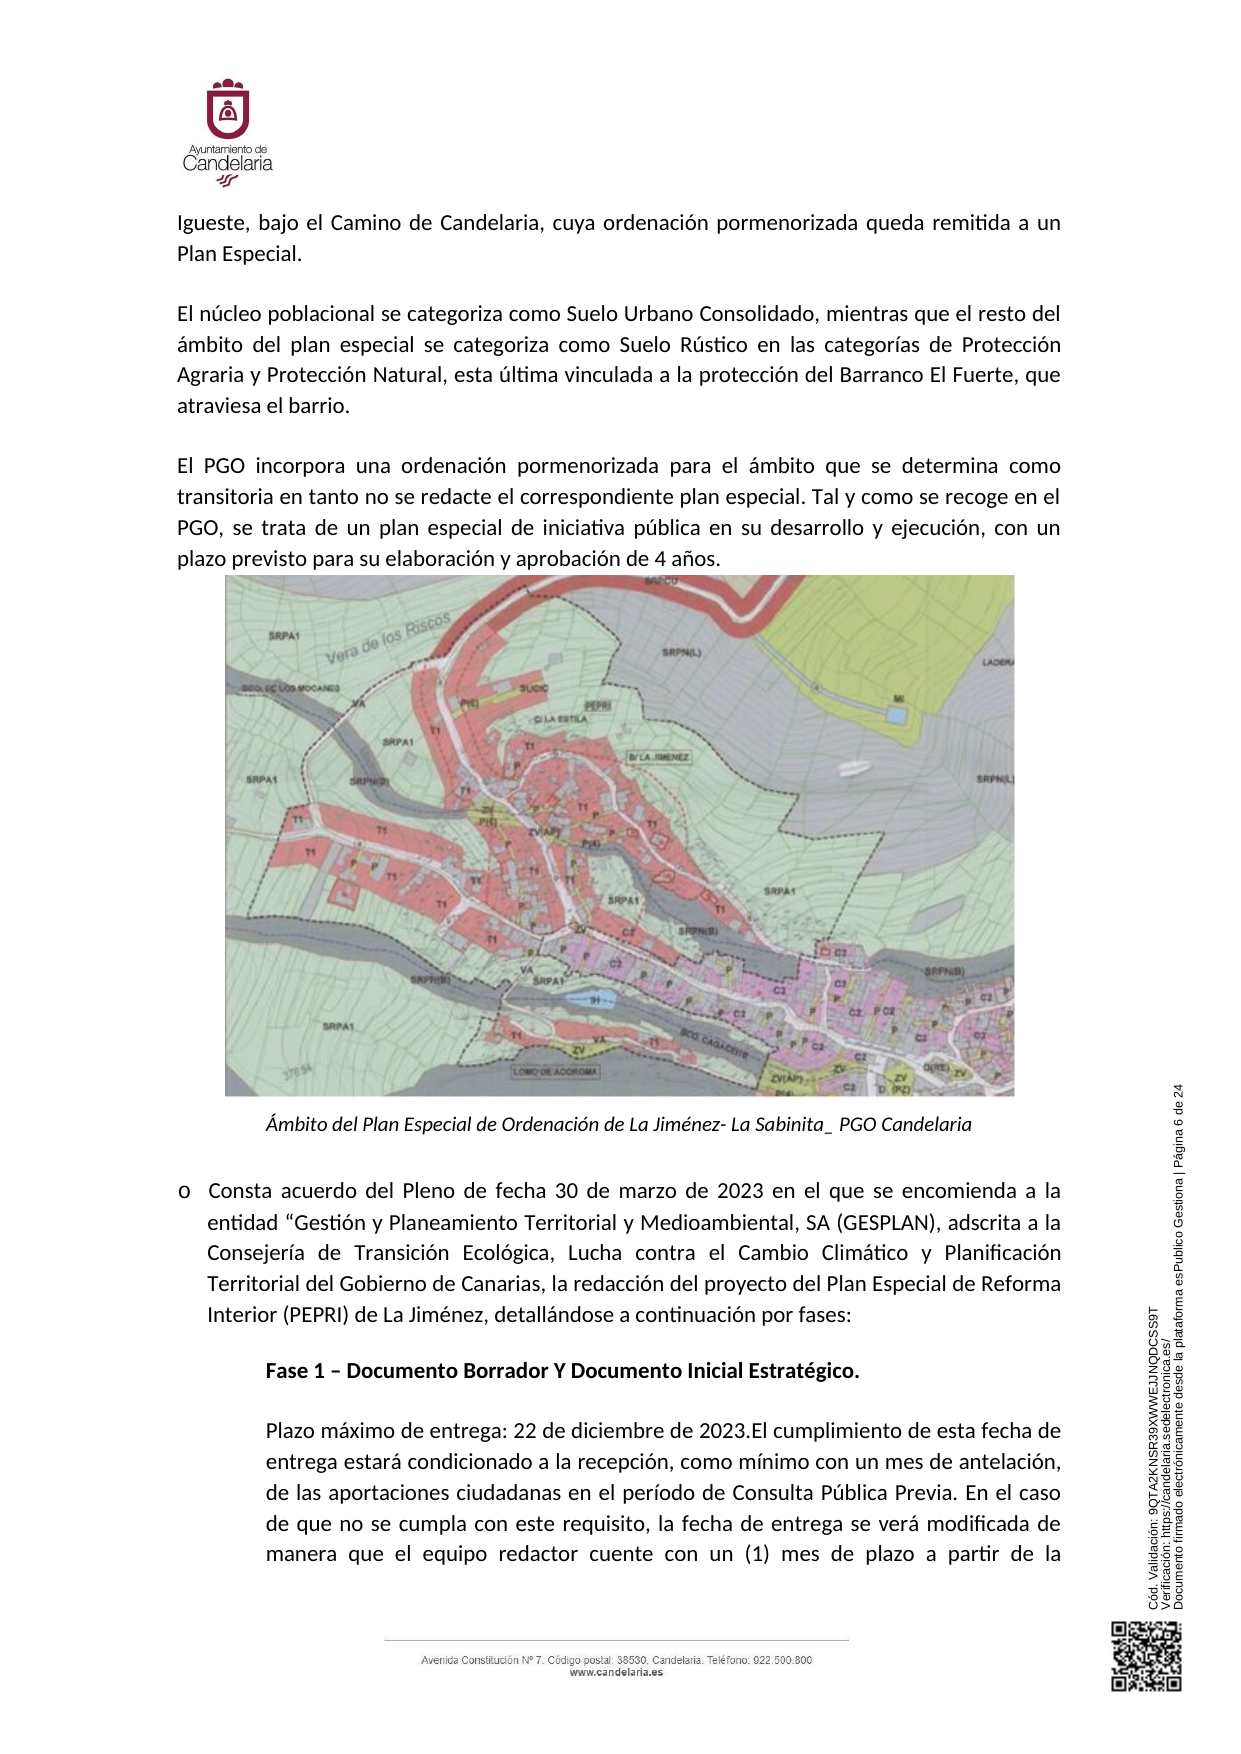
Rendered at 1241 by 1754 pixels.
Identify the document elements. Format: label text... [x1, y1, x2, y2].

text Plazo máximo de entrega: 22 de diciembre de 2023.El cumplimiento de esta fecha de entrega estará condicionado a la recepción, como mínimo con un mes de antelación, de las aportaciones ciudadanas en el período de Consulta Pública Previa. En el caso de que no se cumpla con este requisito, la fecha de entrega se verá modificada de manera que el equipo redactor cuente con un (1) mes de plazo a partir de la [266, 1417, 1063, 1568]
text Fase 1 – Documento Borrador Y Documento Inicial Estratégico. [266, 1356, 1063, 1384]
text Ámbito del Plan Especial de Ordenación de La Jiménez- La Sabinita_ PGO Candelaria [178, 1111, 1063, 1136]
text Igueste, bajo el Camino de Candelaria, cuya ordenación pormenorizada queda remitida a un Plan Especial. [177, 208, 1063, 267]
text o Consta acuerdo del Pleno de fecha 30 de marzo de 2023 en el que se encomienda a la entidad “Gestión y Planeamiento Territorial y Medioambiental, SA (GESPLAN), adscrita a la Consejería de Transición Ecológica, Lucha contra el Cambio Climático y Planificación Territorial del Gobierno de Canarias, la redacción del proyecto del Plan Especial de Reforma Interior (PEPRI) de La Jiménez, detallándose a continuación por fases: [177, 1176, 1063, 1328]
text El PGO incorpora una ordenación pormenorizada para el ámbito que se determina como transitoria en tanto no se redacte el correspondiente plan especial. Tal y como se recoge en el PGO, se trata de un plan especial de iniciativa pública en su desarrollo y ejecución, con un plazo previsto para su elaboración y aprobación de 4 años. [177, 451, 1063, 572]
text El núcleo poblacional se categoriza como Suelo Urbano Consolidado, mientras que el resto del ámbito del plan especial se categoriza como Suelo Rústico en las categorías de Protección Agraria y Protección Natural, esta última vinculada a la protección del Barranco El Fuerte, que atraviesa el barrio. [177, 299, 1063, 419]
